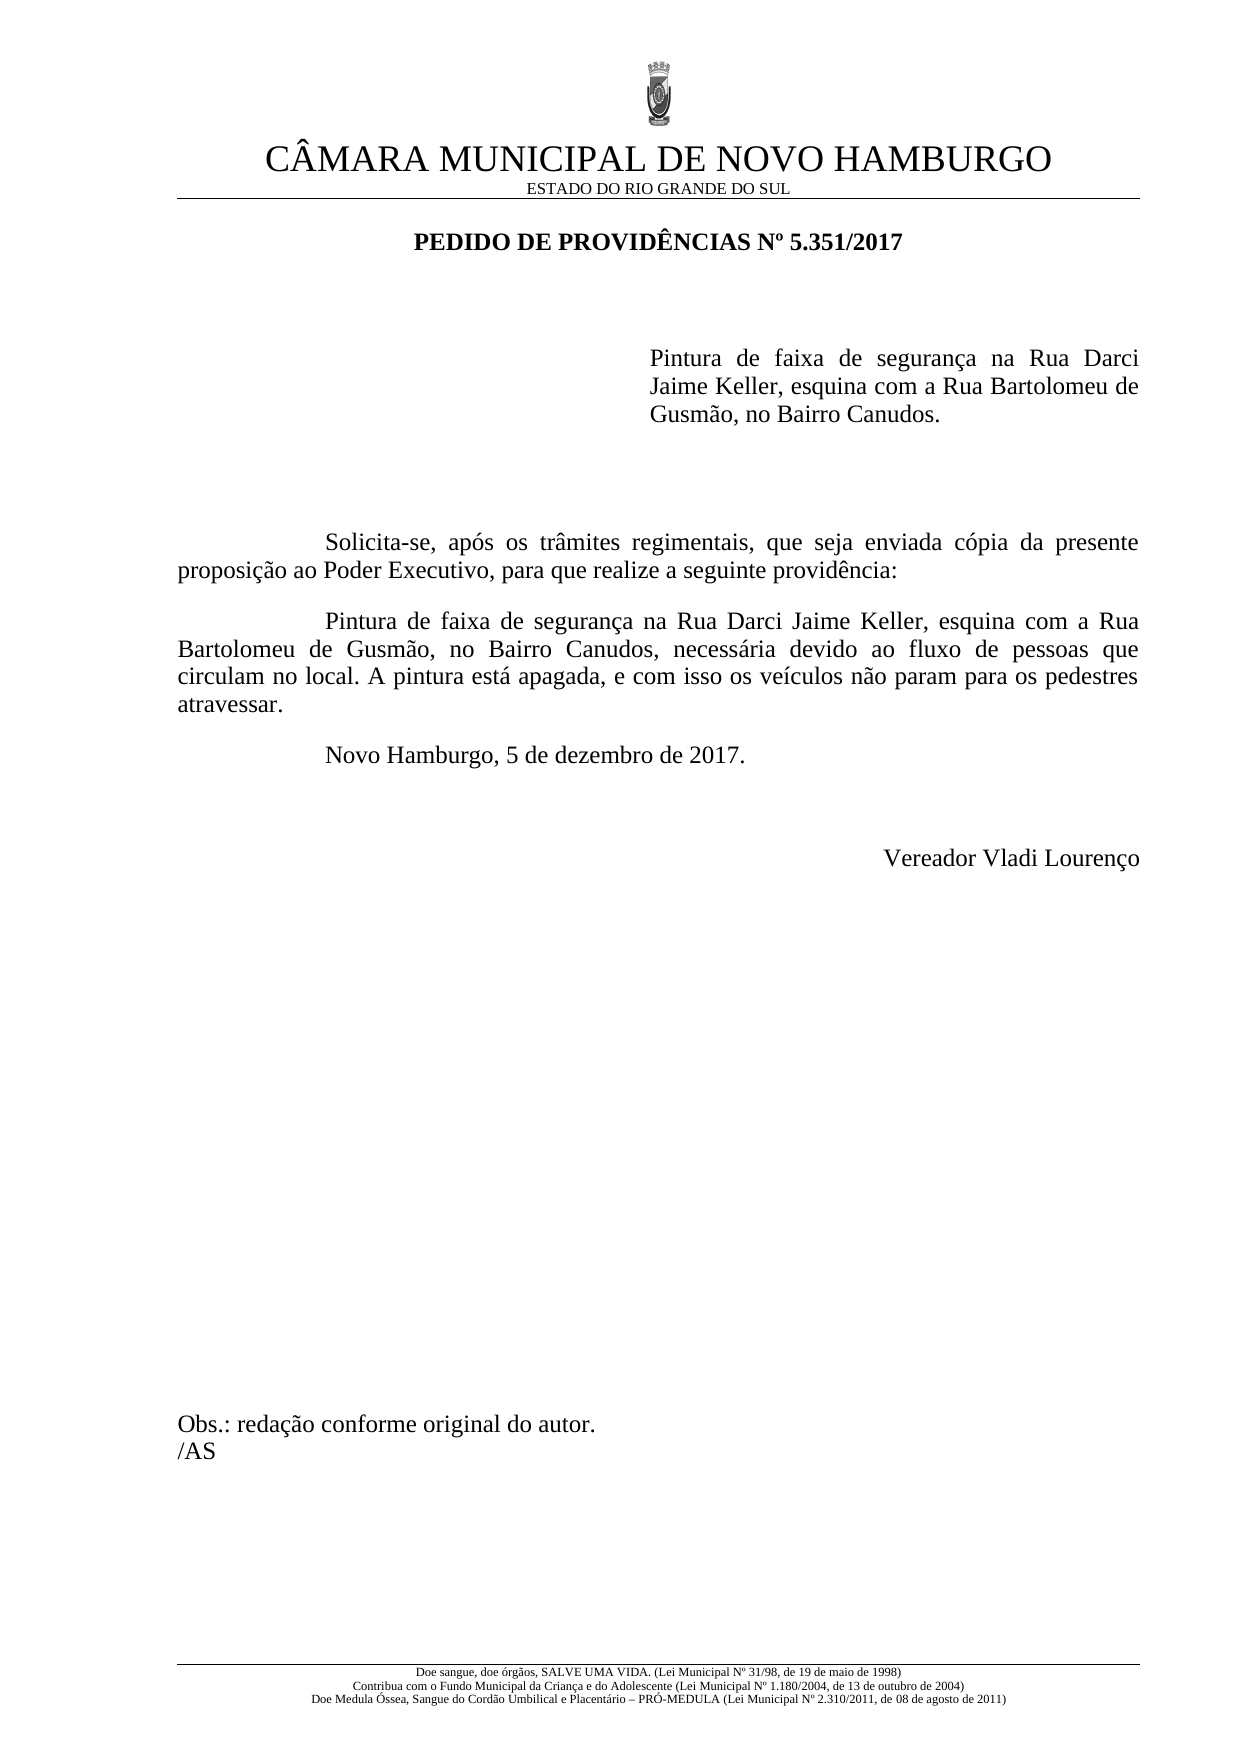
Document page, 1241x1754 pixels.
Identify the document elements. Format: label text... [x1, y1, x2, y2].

text PEDIDO DE PROVIDÊNCIAS Nº 5.351/2017 [177, 228, 1140, 256]
text Pintura de faixa de segurança na Rua Darci Jaime Keller, esquina com a Rua Bartolomeu de Gusmão, no Bairro Canudos. [649, 344, 1140, 428]
text Pintura de faixa de segurança na Rua Darci Jaime Keller, esquina com a Rua Bartolomeu de Gusmão, no Bairro Canudos, necessária devido ao fluxo de pessoas que circulam no local. A pintura está apagada, e com isso os veículos não param para os pedestres atravessar. [177, 607, 1140, 718]
text Solicita-se, após os trâmites regimentais, que seja enviada cópia da presente proposição ao Poder Executivo, para que realize a seguinte providência: [177, 528, 1140, 583]
text Vereador Vladi Lourenço [177, 844, 1140, 872]
text /AS [177, 1437, 1140, 1465]
text Novo Hamburgo, 5 de dezembro de 2017. [177, 741, 1140, 769]
text Obs.: redação conforme original do autor. [177, 1410, 1140, 1437]
